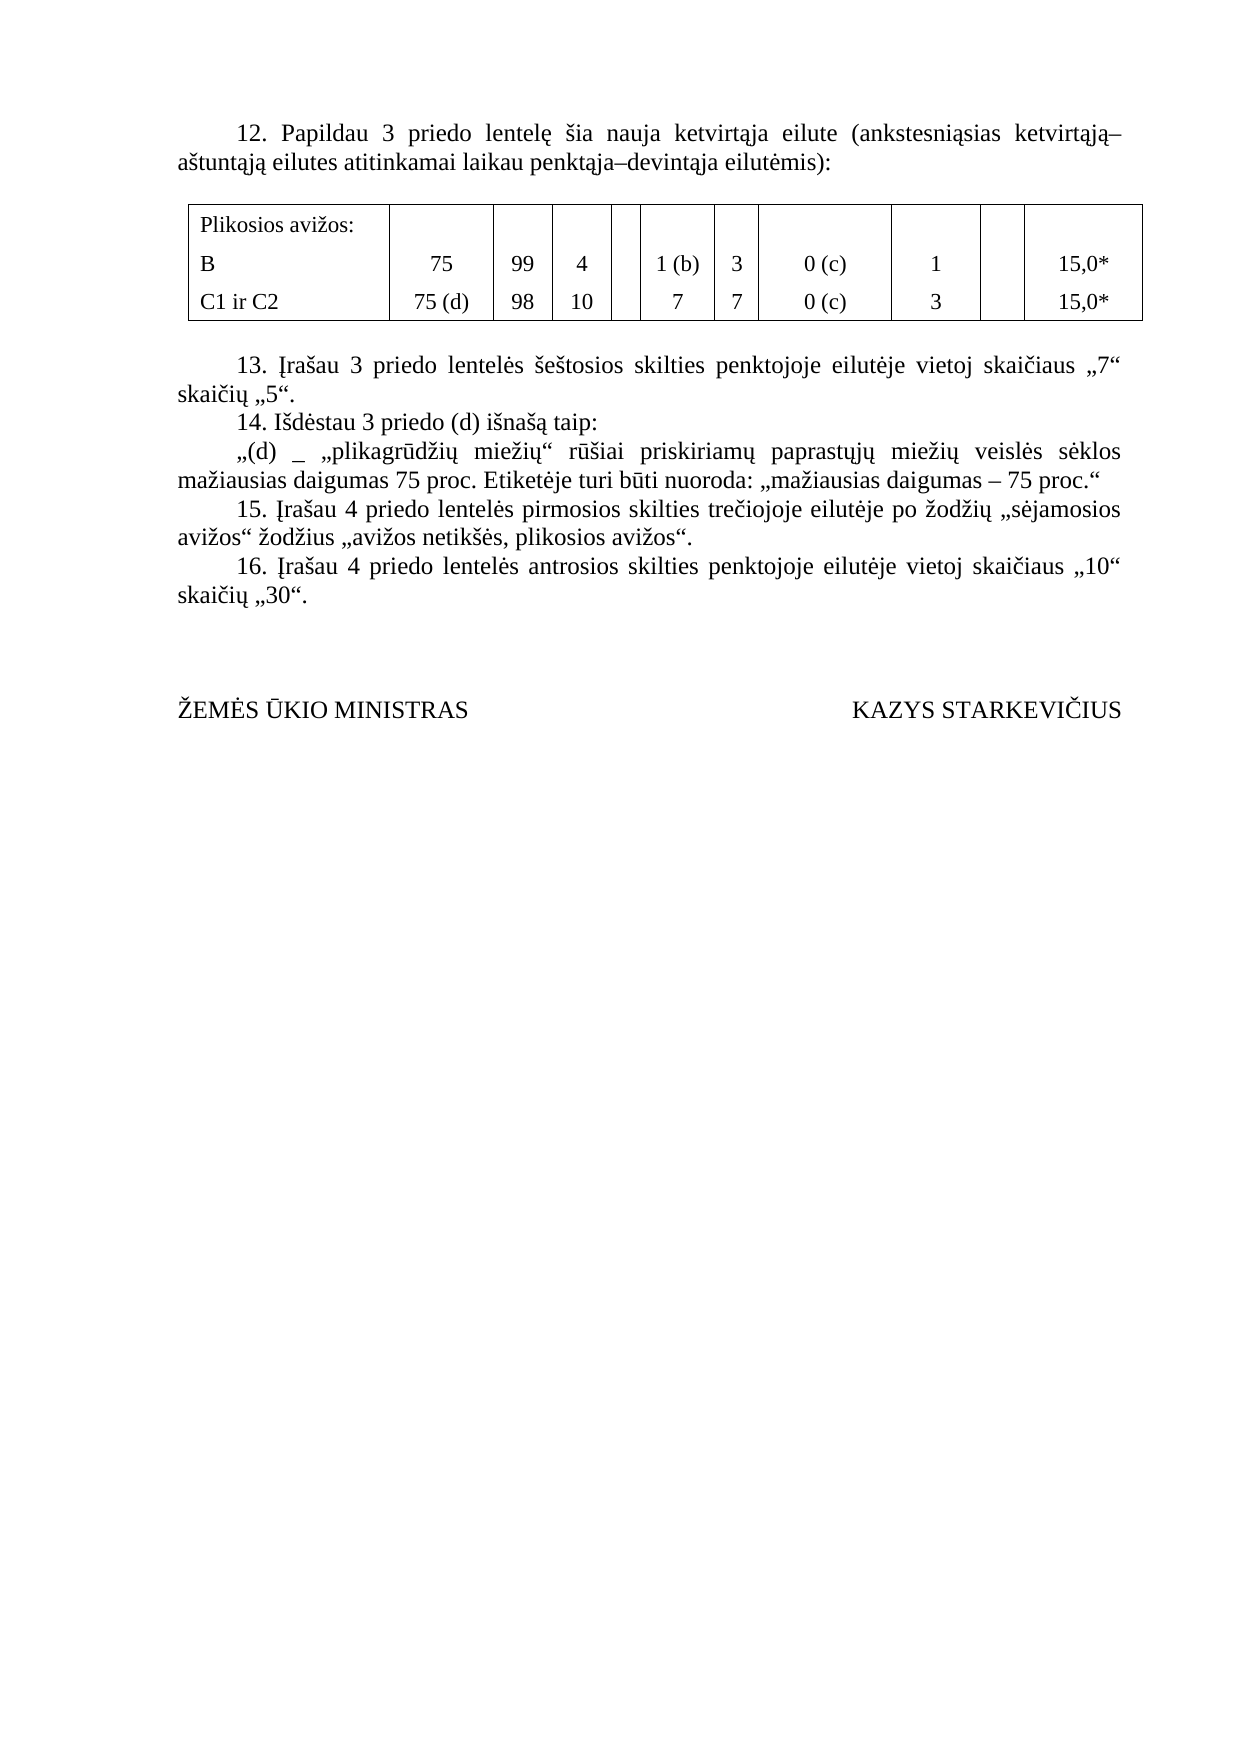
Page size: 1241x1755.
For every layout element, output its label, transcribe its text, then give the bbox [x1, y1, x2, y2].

text 15. Įrašau 4 priedo lentelės pirmosios skilties trečiojoje eilutėje po žodžių „sėjamosios avižos“ žodžius „avižos netikšės, plikosios avižos“. [177, 494, 1122, 551]
table_cell 98 [494, 282, 552, 320]
text 16. Įrašau 4 priedo lentelės antrosios skilties penktojoje eilutėje vietoj skaičiaus „10“ skaičių „30“. [177, 551, 1122, 609]
text 13. Įrašau 3 priedo lentelės šeštosios skilties penktojoje eilutėje vietoj skaičiaus „7“ skaičių „5“. [177, 350, 1122, 407]
table_header [892, 205, 980, 244]
text 12. Papildau 3 priedo lentelę šia nauja ketvirtąja eilute (ankstesniąsias ketvirtąją–aštuntąją eilutes atitinkamai laikau penktąja–devintąja eilutėmis): [177, 118, 1122, 176]
table_cell 15,0* [1025, 282, 1142, 320]
table_cell 10 [553, 282, 611, 320]
table_header [390, 205, 493, 244]
table_cell 7 [641, 282, 714, 320]
table_cell 75 (d) [390, 282, 493, 320]
table_cell 7 [715, 282, 758, 320]
table_cell 15,0* [1025, 244, 1142, 282]
table_cell [981, 282, 1024, 320]
table_cell [612, 282, 640, 320]
table_header [759, 205, 891, 244]
table_cell 3 [715, 244, 758, 282]
table_cell 99 [494, 244, 552, 282]
table_cell 0 (c) [759, 282, 891, 320]
table_header [1025, 205, 1142, 244]
table_header [715, 205, 758, 244]
table_header Plikosios avižos: [189, 205, 389, 244]
table_cell C1 ir C2 [189, 282, 389, 320]
text „(d) _ „plikagrūdžių miežių“ rūšiai priskiriamų paprastųjų miežių veislės sėklos mažiausias daigumas 75 proc. Etiketėje turi būti nuoroda: „mažiausias daigumas – 75 proc.“ [177, 436, 1122, 494]
table_header [641, 205, 714, 244]
table_cell 3 [892, 282, 980, 320]
table_cell 1 [892, 244, 980, 282]
table_cell [612, 244, 640, 282]
table_cell 75 [390, 244, 493, 282]
table_header [494, 205, 552, 244]
table_cell 4 [553, 244, 611, 282]
table_cell B [189, 244, 389, 282]
text Žemės ūkio ministras Kazys Starkevičius [177, 695, 1122, 724]
table_cell 0 (c) [759, 244, 891, 282]
table_header [553, 205, 611, 244]
table_cell [981, 244, 1024, 282]
text 14. Išdėstau 3 priedo (d) išnašą taip: [177, 407, 1122, 436]
table_cell 1 (b) [641, 244, 714, 282]
table_header [981, 205, 1024, 244]
table_header [612, 205, 640, 244]
